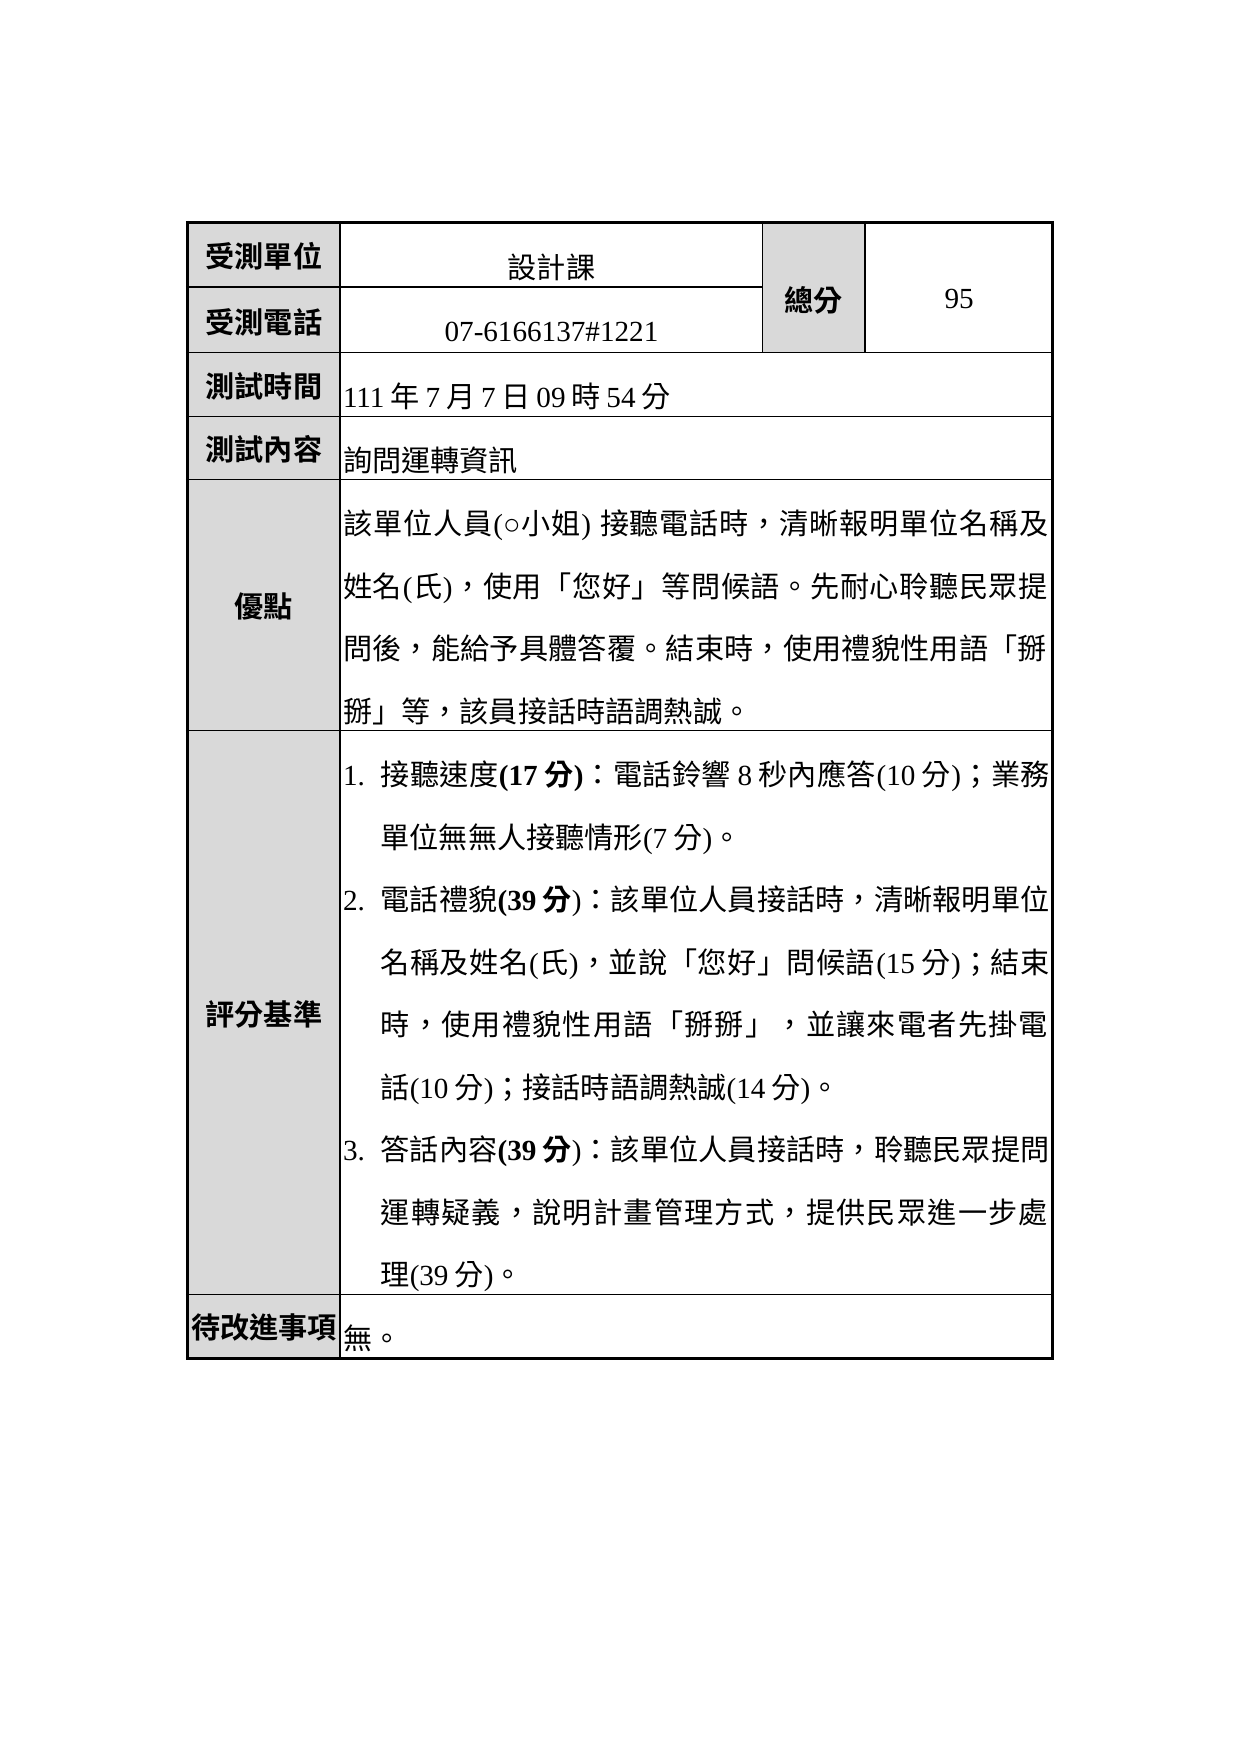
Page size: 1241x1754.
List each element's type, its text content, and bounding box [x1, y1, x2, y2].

table_cell 111年7月7日09時54分 [341, 353, 1051, 416]
table_cell 接聽速度(17分)：電話鈴響8秒內應答(10分)；業務單位無無人接聽情形(7分)。 電話禮貌(39分)：該單位人員接話時，清晰報明單位名稱及姓名(氏)，並說「您好」問候語(15分)；結束時，使用禮貌性用語「掰掰」，並讓來電者先掛電話(10分)；接話時語調熱誠(14分)。 答話內容(39分)：該單位人員接話時，聆聽民眾提問運轉疑義，說明計畫管理方式，提供民眾進一步處理(39分)。 [341, 731, 1051, 1294]
table_cell 測試時間 [189, 353, 339, 416]
table_cell 詢問運轉資訊 [341, 417, 1051, 479]
table_cell 評分基準 [189, 731, 339, 1294]
table_cell 無。 [341, 1295, 1051, 1357]
table_header 設計課 [341, 224, 762, 286]
table_cell 受測電話 [189, 288, 339, 352]
table_cell 測試內容 [189, 417, 339, 479]
table_cell 07-6166137#1221 [341, 288, 762, 352]
table_header 受測單位 [189, 224, 339, 286]
table_header 95 [866, 224, 1051, 352]
table_cell 優點 [189, 480, 339, 730]
table_header 總分 [763, 224, 864, 352]
table_cell 待改進事項 [189, 1295, 339, 1357]
table_cell 該單位人員(○小姐) 接聽電話時，清晰報明單位名稱及姓名(氏)，使用「您好」等問候語。先耐心聆聽民眾提問後，能給予具體答覆。結束時，使用禮貌性用語「掰掰」等，該員接話時語調熱誠。 [341, 480, 1051, 730]
